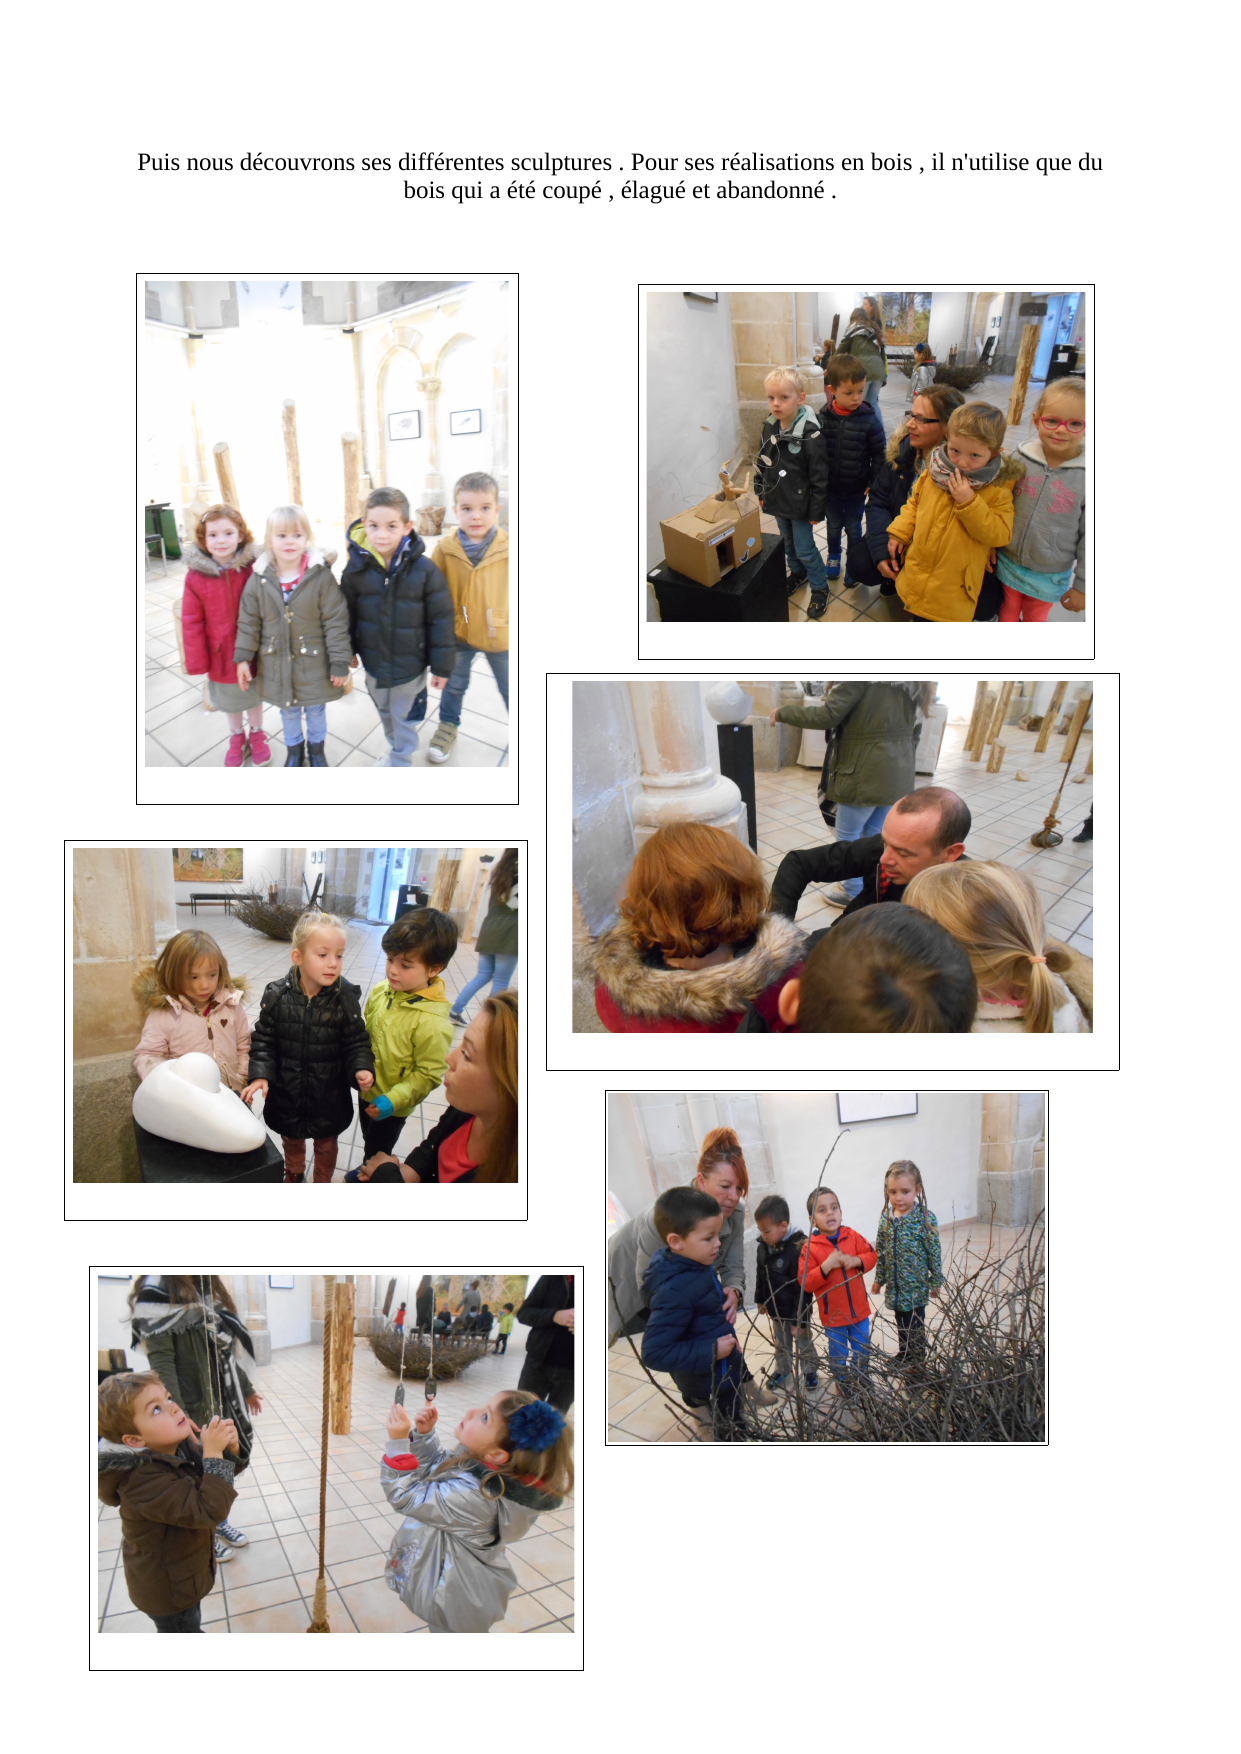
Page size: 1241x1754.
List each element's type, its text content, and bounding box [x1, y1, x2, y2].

text [137, 274, 518, 804]
text [547, 674, 1119, 1070]
picture [98, 1275, 575, 1633]
picture [145, 281, 509, 767]
picture [646, 292, 1086, 622]
text [639, 285, 1094, 659]
picture [608, 1093, 1045, 1442]
text Puis nous découvrons ses différentes sculptures . Pour ses réalisations en bois , il n'utilise que du bois qui a été coupé , élagué et abandonné . [118, 147, 1122, 204]
text [65, 841, 527, 1220]
picture [572, 681, 1093, 1033]
picture [73, 848, 519, 1183]
